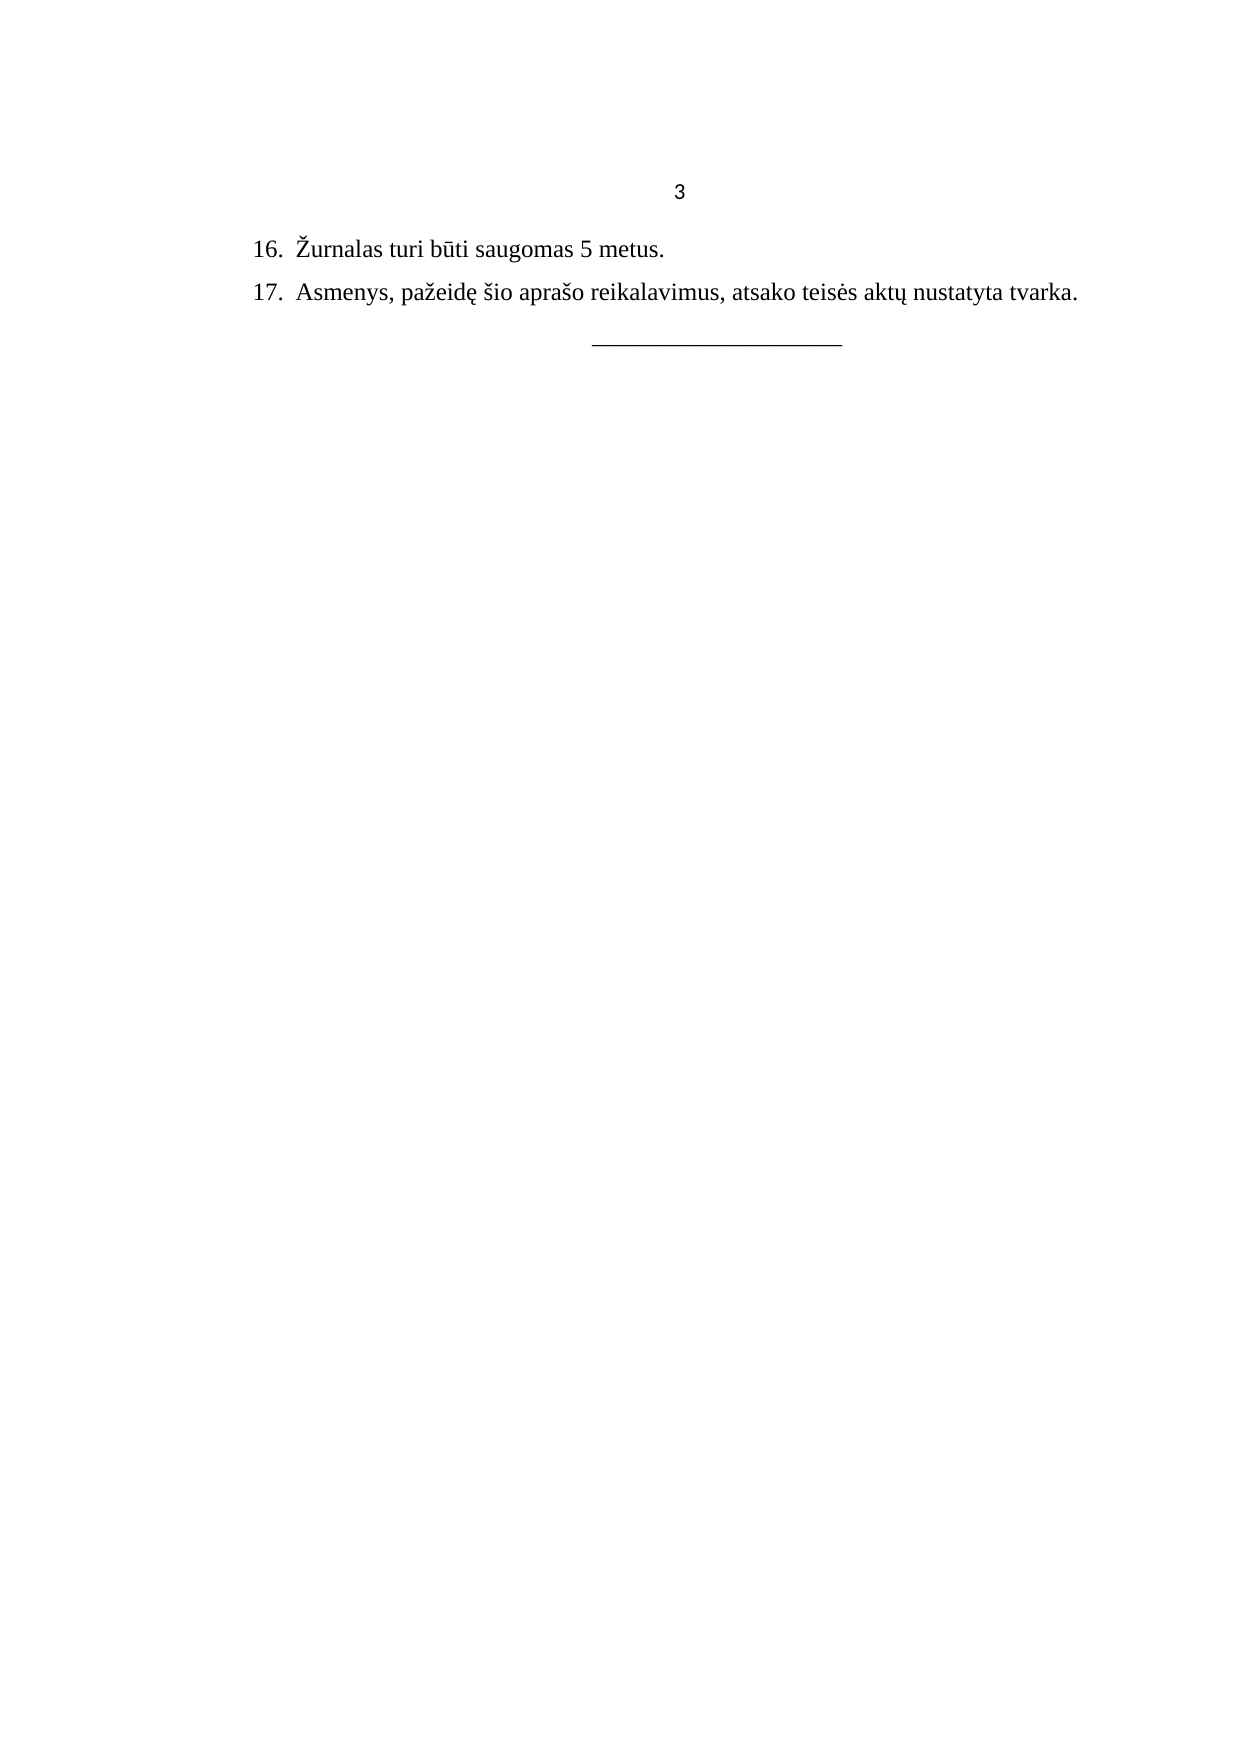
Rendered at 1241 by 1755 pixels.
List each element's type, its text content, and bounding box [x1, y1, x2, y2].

text 16. Žurnalas turi būti saugomas 5 metus. [177, 234, 1181, 263]
text ____________________ [177, 320, 1181, 349]
text 17. Asmenys, pažeidę šio aprašo reikalavimus, atsako teisės aktų nustatyta tvarka. [177, 277, 1181, 306]
